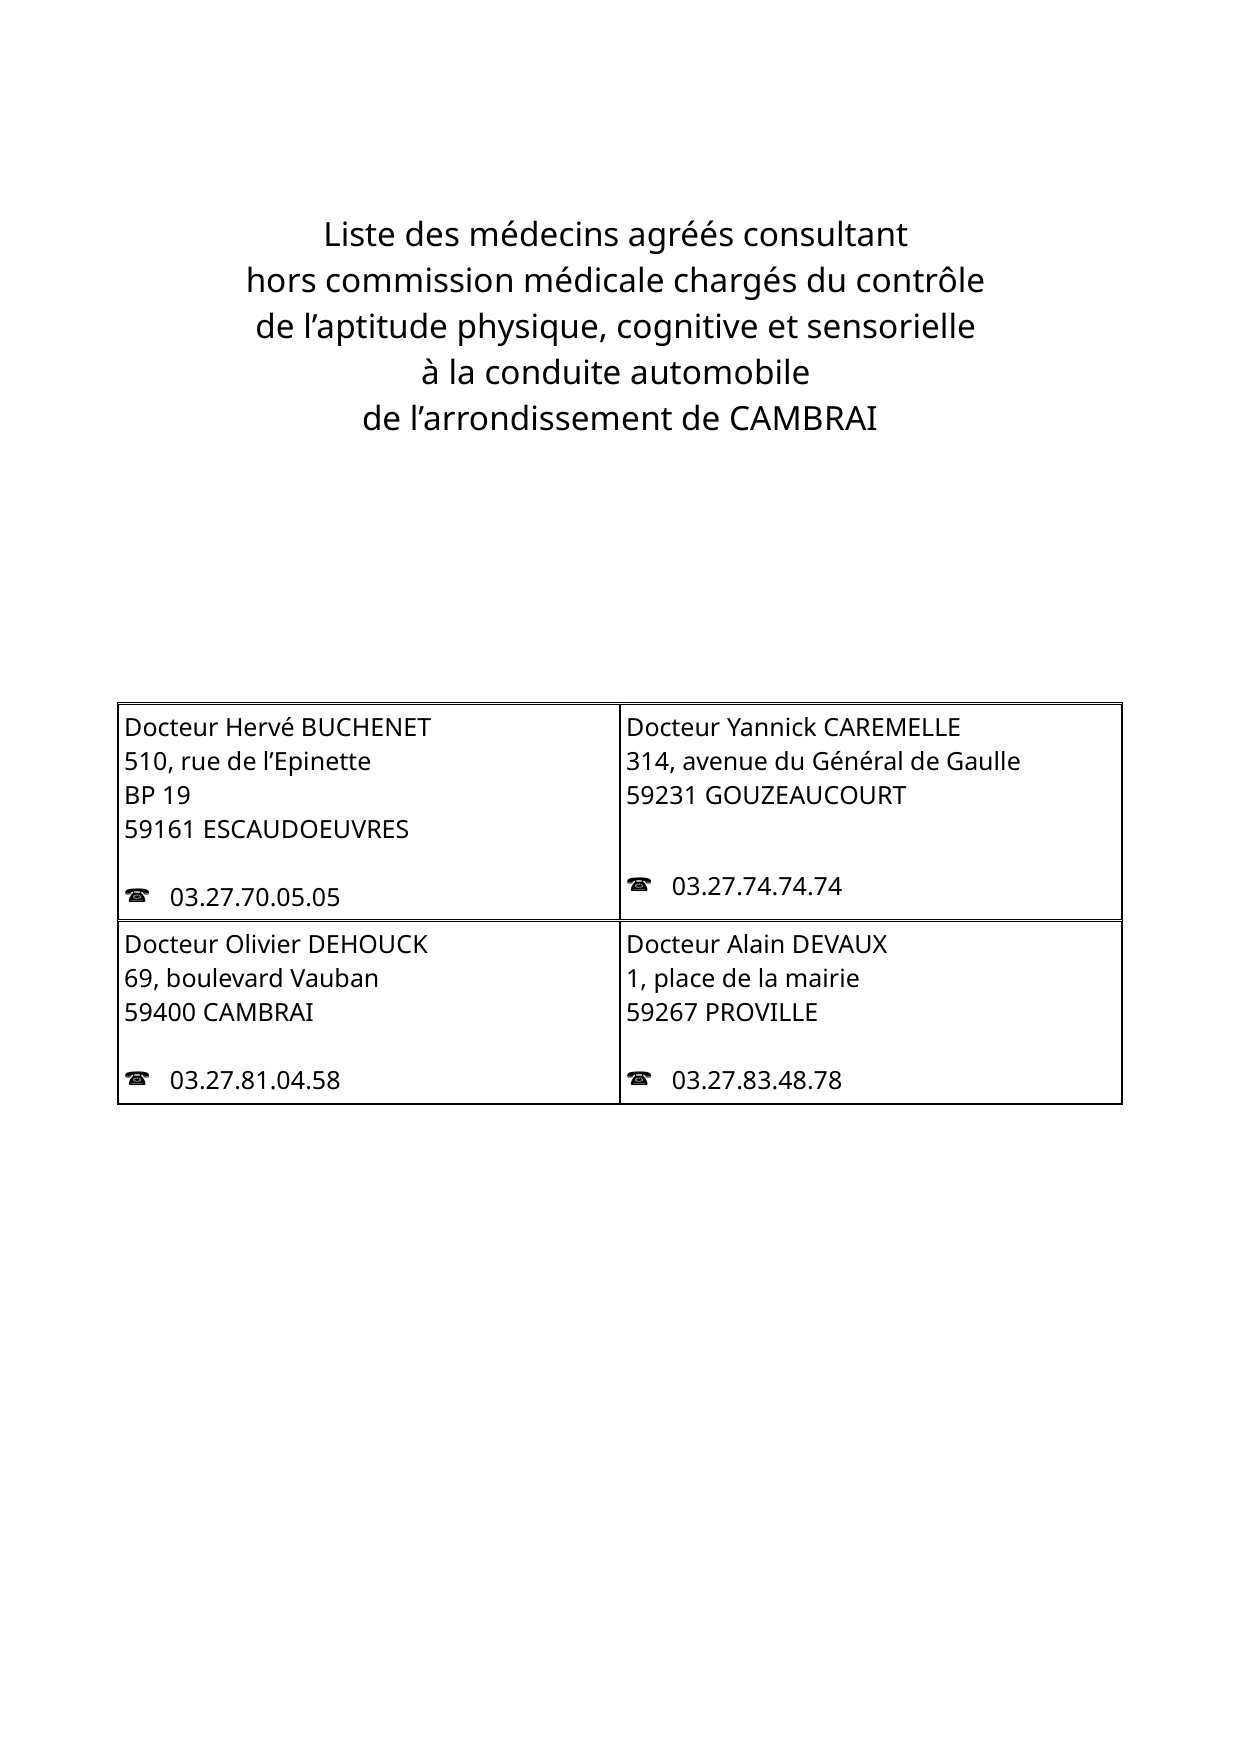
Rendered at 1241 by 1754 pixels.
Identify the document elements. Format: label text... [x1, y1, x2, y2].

table_header Docteur Yannick CAREMELLE 314, avenue du Général de Gaulle 59231 GOUZEAUCOURT  03.27.74.74.74 [621, 705, 1121, 919]
table_cell Docteur Olivier DEHOUCK 69, boulevard Vauban 59400 CAMBRAI  03.27.81.04.58 [119, 922, 619, 1103]
text hors commission médicale chargés du contrôle [118, 256, 1122, 302]
text de l’aptitude physique, cognitive et sensorielle [118, 302, 1122, 348]
table_cell Docteur Alain DEVAUX 1, place de la mairie 59267 PROVILLE  03.27.83.48.78 [621, 922, 1121, 1103]
table_header Docteur Hervé BUCHENET 510, rue de l’Epinette BP 19 59161 ESCAUDOEUVRES  03.27.70.05.05 [119, 705, 619, 919]
text à la conduite automobile [118, 348, 1122, 394]
text Liste des médecins agréés consultant [118, 210, 1122, 256]
text de l’arrondissement de CAMBRAI [118, 394, 1122, 440]
